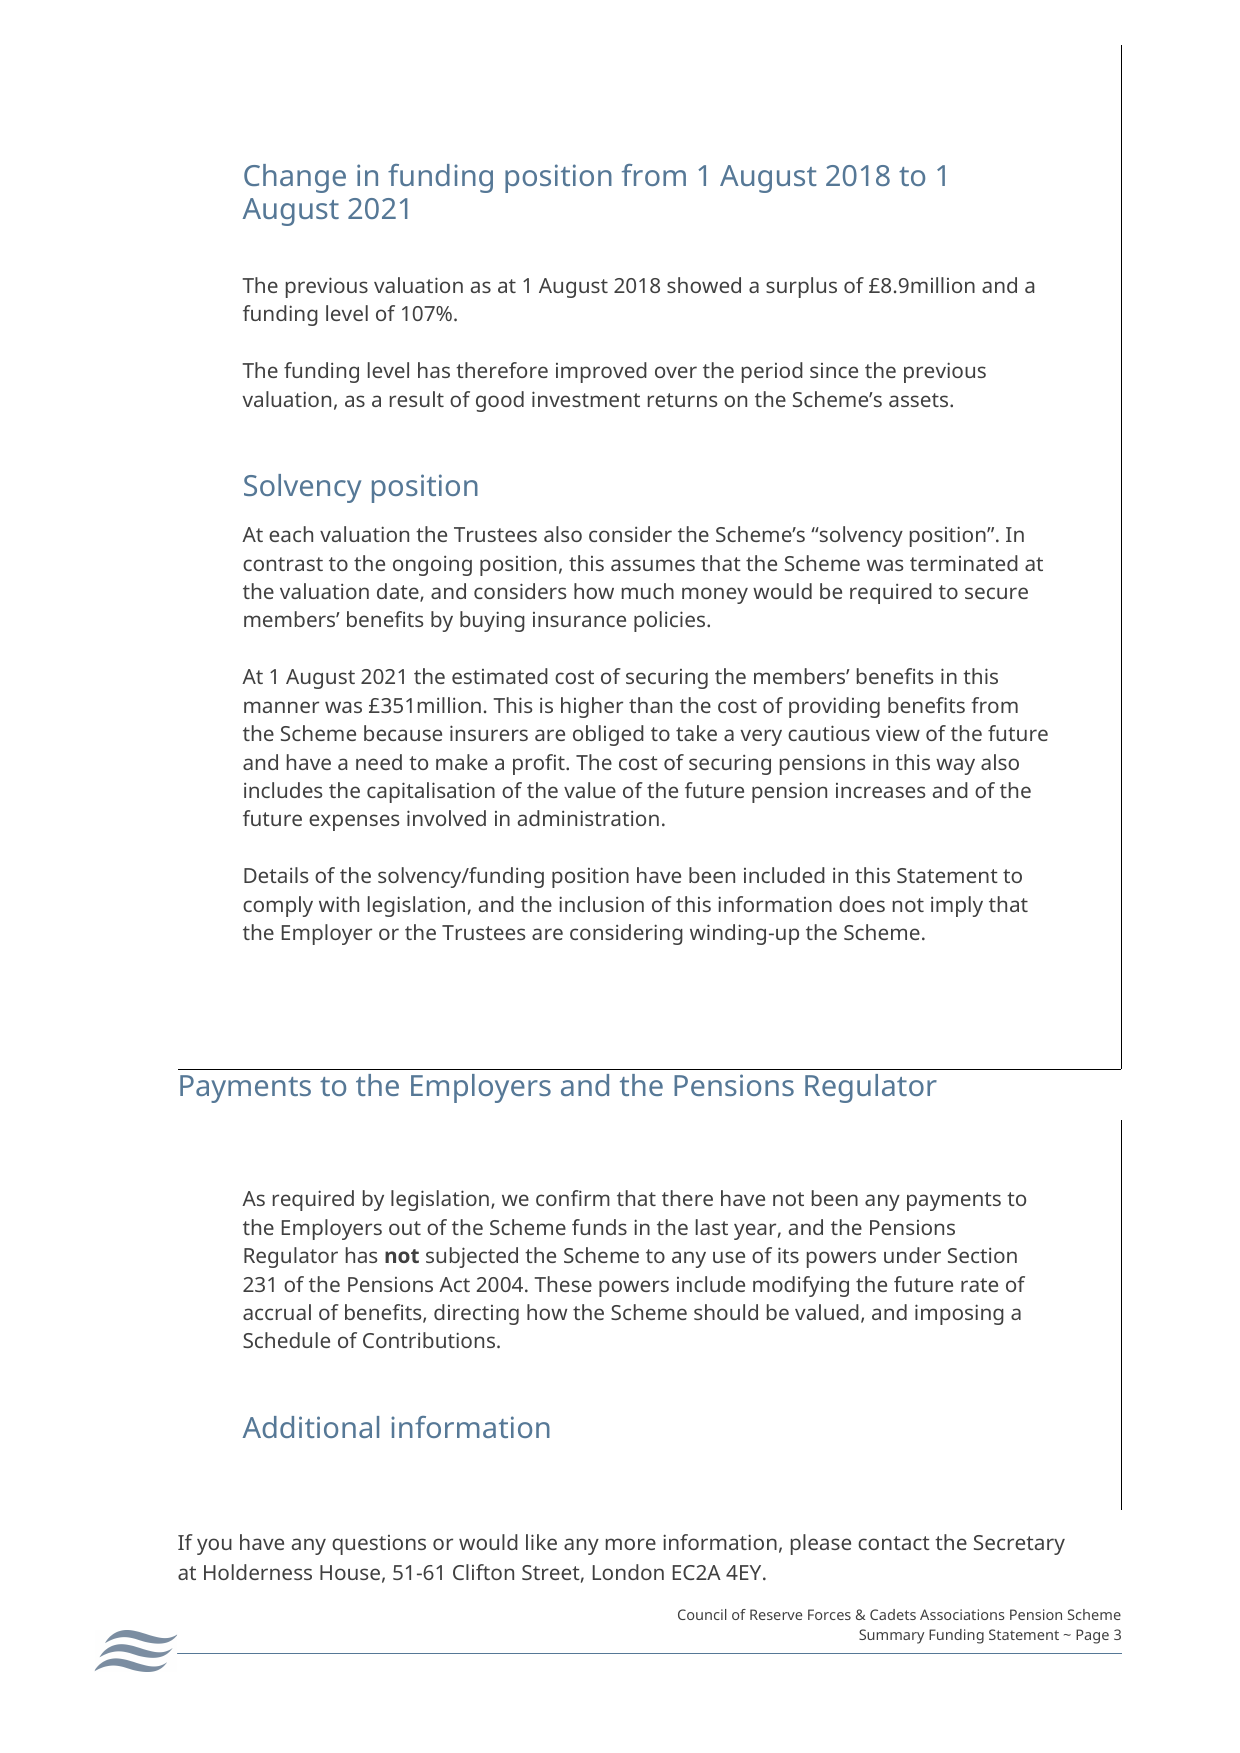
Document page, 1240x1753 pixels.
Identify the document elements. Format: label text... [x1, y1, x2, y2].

text Details of the solvency/funding position have been included in this Statement to comply with legislation, and the inclusion of this information does not imply that the Employer or the Trustees are considering winding-up the Scheme. [178, 796, 1120, 947]
subtitle Solvency position [178, 405, 1120, 455]
text The previous valuation as at 1 August 2018 showed a surplus of £8.9million and a funding level of 107%. [178, 206, 1120, 291]
subtitle Additional information [178, 1347, 1120, 1510]
text At 1 August 2021 the estimated cost of securing the members’ benefits in this manner was £351million. This is higher than the cost of providing benefits from the Scheme because insurers are obliged to take a very cautious view of the future and have a need to make a profit. The cost of securing pensions in this way also includes the capitalisation of the value of the future pension increases and of the future expenses involved in administration. [178, 597, 1120, 796]
text At each valuation the Trustees also consider the Scheme’s “solvency position”. In contrast to the ongoing position, this assumes that the Scheme was terminated at the valuation date, and considers how much money would be required to secure members’ benefits by buying insurance policies. [178, 455, 1120, 597]
text The funding level has therefore improved over the period since the previous valuation, as a result of good investment returns on the Scheme’s assets. [178, 291, 1120, 405]
subtitle Payments to the Employers and the Pensions Regulator [177, 1069, 1121, 1103]
text As required by legislation, we confirm that there have not been any payments to the Employers out of the Scheme funds in the last year, and the Pensions Regulator has not subjected the Scheme to any use of its powers under Section 231 of the Pensions Act 2004. These powers include modifying the future rate of accrual of benefits, directing how the Scheme should be valued, and imposing a Schedule of Contributions. [178, 1120, 1120, 1347]
text If you have any questions or would like any more information, please contact the Secretary at Holderness House, 51-61 Clifton Street, London EC2A 4EY. [177, 1527, 1077, 1586]
subtitle Change in funding position from 1 August 2018 to 1 August 2021 [178, 94, 1120, 206]
